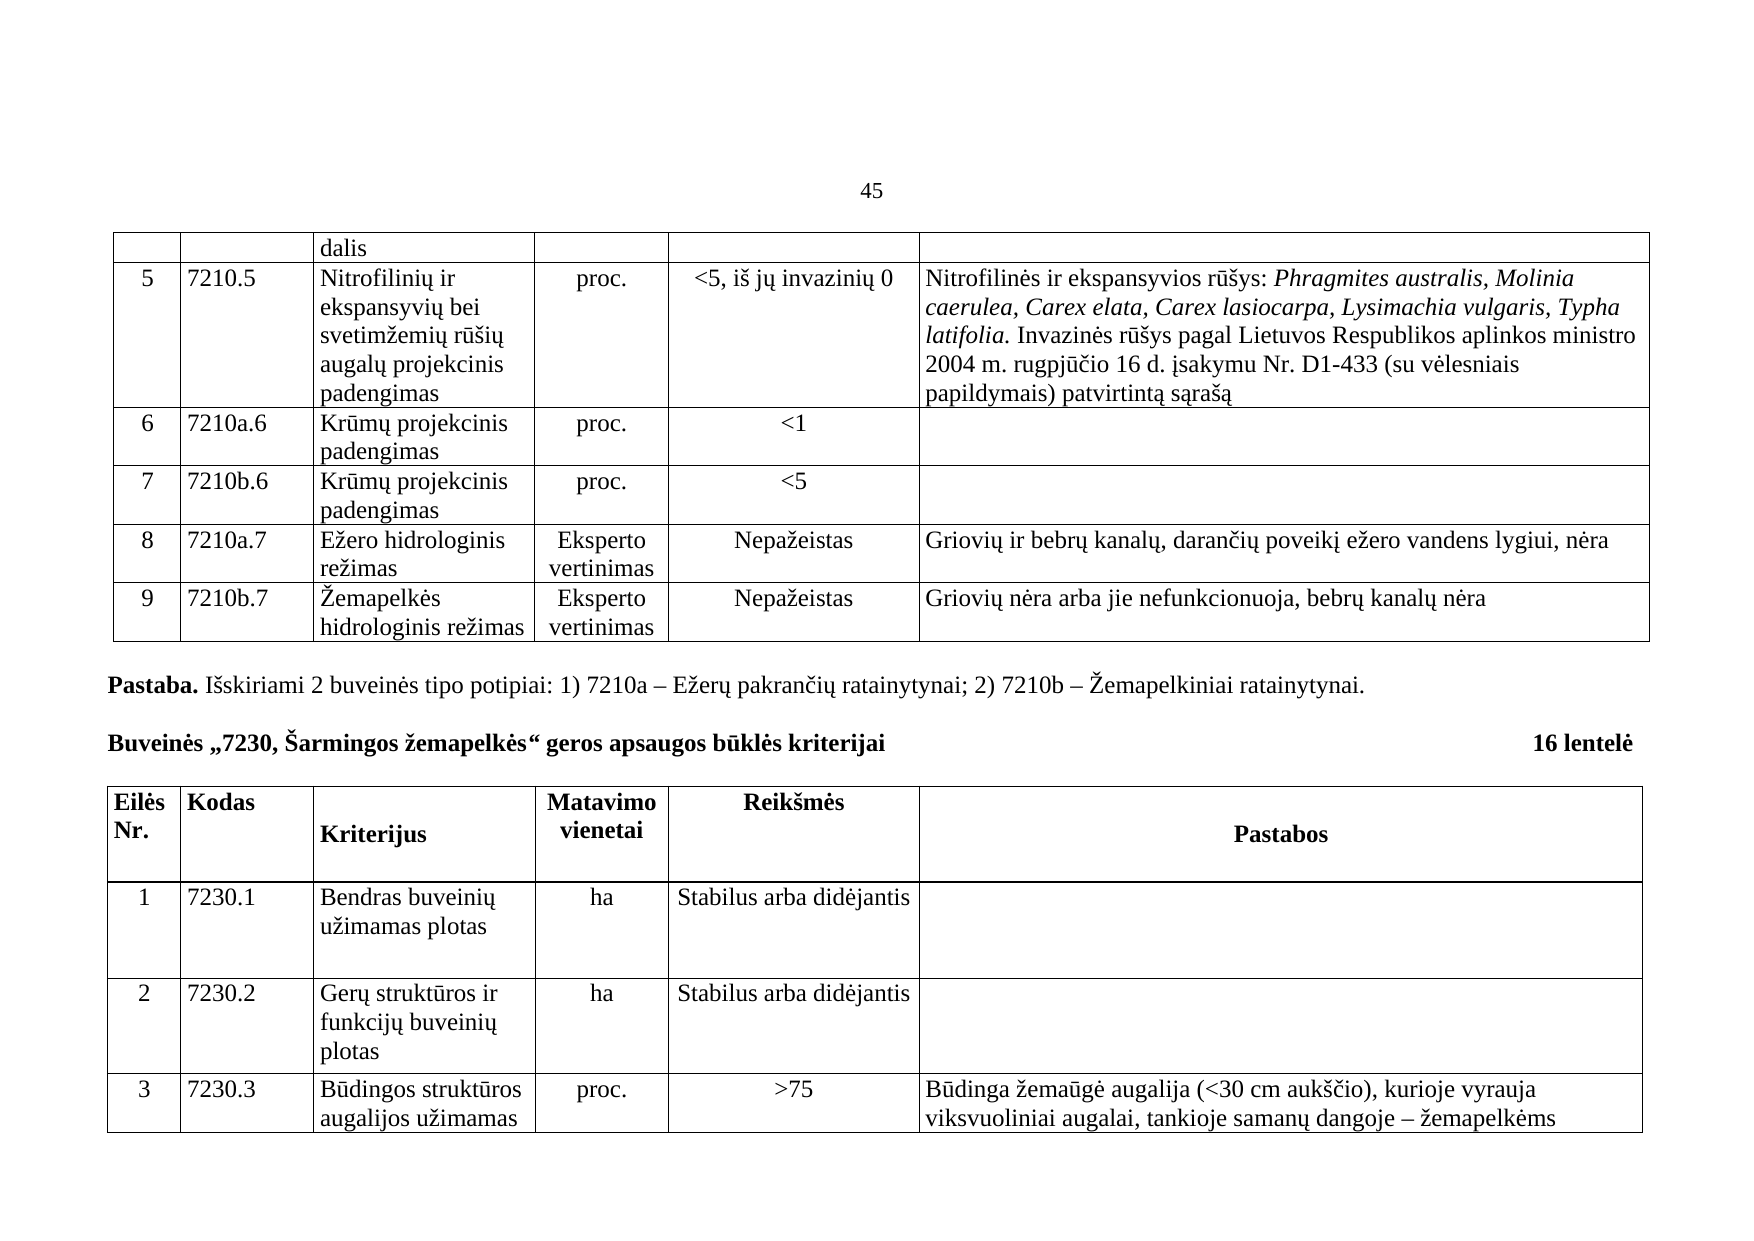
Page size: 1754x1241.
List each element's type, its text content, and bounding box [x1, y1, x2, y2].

table_header Pastabos [920, 787, 1642, 881]
table_cell Būdinga žemaūgė augalija (<30 cm aukščio), kurioje vyrauja viksvuoliniai augalai, tankioje samanų dangoje – žemapelkėms [920, 1074, 1642, 1132]
table_cell Būdingos struktūros augalijos užimamas [314, 1074, 535, 1132]
table_cell [181, 233, 313, 262]
table_cell 6 [114, 408, 180, 465]
table_cell [920, 466, 1649, 524]
table_cell 9 [114, 583, 180, 641]
table_cell 7230.1 [181, 883, 313, 977]
table_cell Eksperto vertinimas [535, 525, 668, 582]
table_cell Ežero hidrologinis režimas [314, 525, 534, 582]
table_cell <5, iš jų invazinių 0 [669, 263, 919, 407]
table_cell <5 [669, 466, 919, 524]
table_cell [920, 233, 1649, 262]
table_cell Nepažeistas [669, 525, 919, 582]
table_header Kriterijus [314, 787, 535, 881]
table_cell [920, 979, 1642, 1073]
table_cell proc. [536, 1074, 668, 1132]
table_cell 7210b.6 [181, 466, 313, 524]
table_cell Krūmų projekcinis padengimas [314, 466, 534, 524]
table_cell Krūmų projekcinis padengimas [314, 408, 534, 465]
table_cell proc. [535, 408, 668, 465]
table_header Reikšmės [669, 787, 919, 881]
table_cell Žemapelkės hidrologinis režimas [314, 583, 534, 641]
table_cell <1 [669, 408, 919, 465]
table_cell 8 [114, 525, 180, 582]
table_cell ha [536, 979, 668, 1073]
table_cell 7230.2 [181, 979, 313, 1073]
table_cell Nitrofilinės ir ekspansyvios rūšys: Phragmites australis, Molinia caerulea, Carex elata, Carex lasiocarpa, Lysimachia vulgaris, Typha latifolia. Invazinės rūšys pagal Lietuvos Respublikos aplinkos ministro 2004 m. rugpjūčio 16 d. įsakymu Nr. D1-433 (su vėlesniais papildymais) patvirtintą sąrašą [920, 263, 1649, 407]
table_cell Nitrofilinių ir ekspansyvių bei svetimžemių rūšių augalų projekcinis padengimas [314, 263, 534, 407]
table_cell Gerų struktūros ir funkcijų buveinių plotas [314, 979, 535, 1073]
table_header Matavimo vienetai [536, 787, 668, 881]
table_header Eilės Nr. [108, 787, 180, 881]
table_cell [920, 408, 1649, 465]
table_cell Stabilus arba didėjantis [669, 883, 919, 977]
table_cell >75 [669, 1074, 919, 1132]
table_cell 7 [114, 466, 180, 524]
table_cell [669, 233, 919, 262]
table_cell proc. [535, 466, 668, 524]
table_cell Nepažeistas [669, 583, 919, 641]
table_cell 2 [108, 979, 180, 1073]
table_cell ha [536, 883, 668, 977]
table_cell 7210b.7 [181, 583, 313, 641]
table_cell 7230.3 [181, 1074, 313, 1132]
table_cell 1 [108, 883, 180, 977]
table_cell 5 [114, 263, 180, 407]
table_cell Eksperto vertinimas [535, 583, 668, 641]
table_cell Stabilus arba didėjantis [669, 979, 919, 1073]
table_cell 3 [108, 1074, 180, 1132]
table_cell [535, 233, 668, 262]
table_cell 7210a.6 [181, 408, 313, 465]
table_cell 7210a.7 [181, 525, 313, 582]
table_cell Griovių ir bebrų kanalų, darančių poveikį ežero vandens lygiui, nėra [920, 525, 1649, 582]
table_header Kodas [181, 787, 313, 881]
table_cell 7210.5 [181, 263, 313, 407]
table_cell Bendras buveinių užimamas plotas [314, 883, 535, 977]
table_cell Griovių nėra arba jie nefunkcionuoja, bebrų kanalų nėra [920, 583, 1649, 641]
table_cell [114, 233, 180, 262]
table_cell [920, 883, 1642, 977]
table_cell proc. [535, 263, 668, 407]
text Buveinės „7230, Šarmingos žemapelkės“ geros apsaugos būklės kriterijai 16 lentelė [107, 728, 1636, 757]
text Pastaba. Išskiriami 2 buveinės tipo potipiai: 1) 7210a – Ežerų pakrančių ratainytynai; 2) 7210b – Žemapelkiniai ratainytynai. [107, 671, 1636, 699]
table_cell dalis [314, 233, 534, 262]
